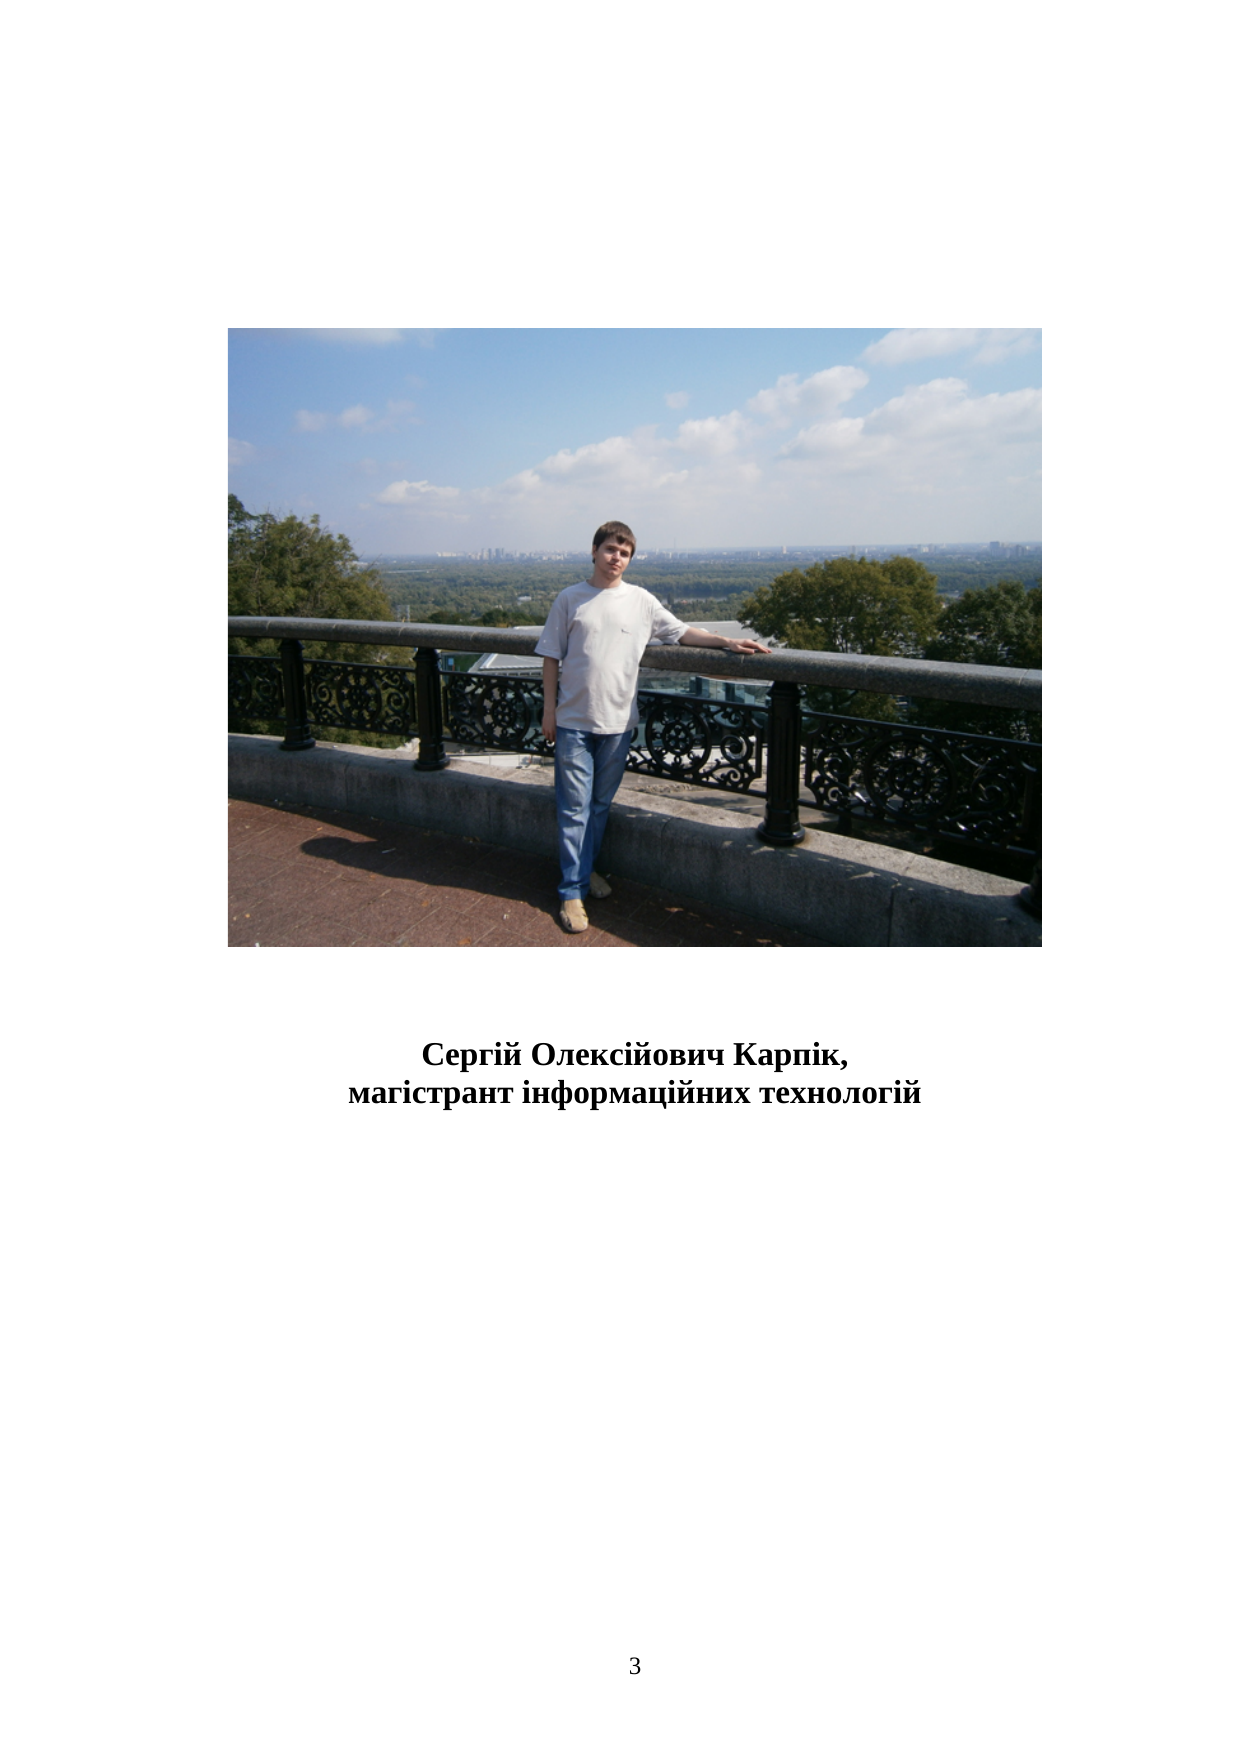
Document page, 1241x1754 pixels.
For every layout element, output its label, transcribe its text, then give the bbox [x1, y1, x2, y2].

text магістрант інформаційних технологій [118, 1073, 1152, 1111]
picture [227, 328, 1042, 947]
text Сергій Олексійович Карпік, [118, 1034, 1152, 1073]
